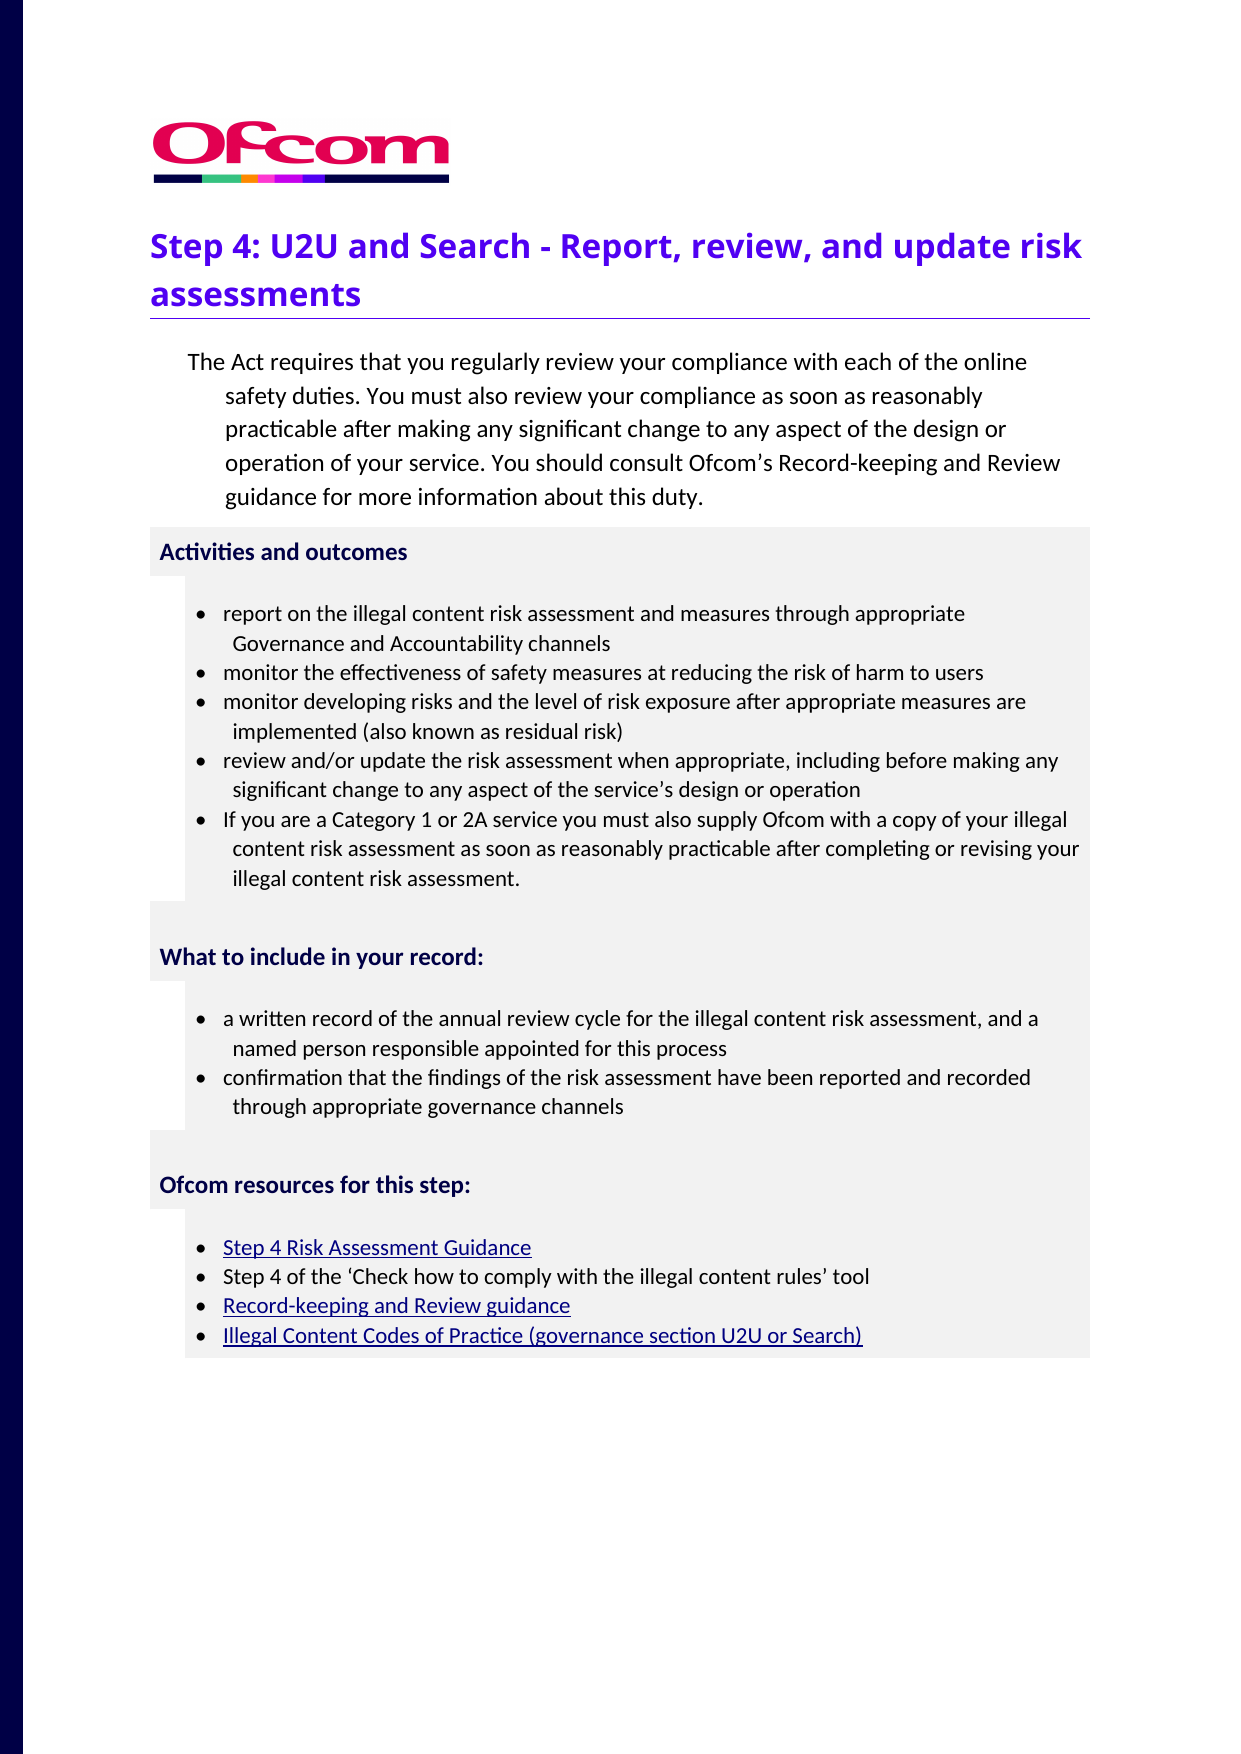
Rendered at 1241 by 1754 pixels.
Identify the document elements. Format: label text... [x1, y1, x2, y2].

subtitle Step 4: U2U and Search - Report, review, and update risk assessments [150, 223, 1090, 318]
list confirmation that the findings of the risk assessment have been reported and recorded through appropriate governance channels [186, 1054, 1089, 1129]
list Step 4 Risk Assessment Guidance [186, 1225, 1089, 1253]
list monitor developing risks and the level of risk exposure after appropriate measures are implemented (also known as residual risk) [186, 678, 1089, 737]
list If you are a Category 1 or 2A service you must also supply Ofcom with a copy of your illegal content risk assessment as soon as reasonably practicable after completing or revising your illegal content risk assessment. [186, 796, 1089, 900]
subtitle Activities and outcomes [151, 528, 1089, 575]
list review and/or update the risk assessment when appropriate, including before making any significant change to any aspect of the service’s design or operation [186, 737, 1089, 796]
subtitle What to include in your record: [151, 933, 1089, 980]
list a written record of the annual review cycle for the illegal content risk assessment, and a named person responsible appointed for this process [186, 996, 1089, 1054]
list monitor the effectiveness of safety measures at reducing the risk of harm to users [186, 649, 1089, 678]
subtitle Ofcom resources for this step: [151, 1161, 1089, 1208]
list report on the illegal content risk assessment and measures through appropriate Governance and Accountability channels [186, 591, 1089, 649]
list Step 4 of the ‘Check how to comply with the illegal content rules’ tool [186, 1253, 1089, 1282]
list Record-keeping and Review guidance [186, 1282, 1089, 1312]
text The Act requires that you regularly review your compliance with each of the online safety duties. You must also review your compliance as soon as reasonably practicable after making any significant change to any aspect of the design or operation of your service. You should consult Ofcom’s Record-keeping and Review guidance for more information about this duty. [187, 347, 1090, 511]
list Illegal Content Codes of Practice (governance section U2U or Search) [186, 1312, 1089, 1357]
